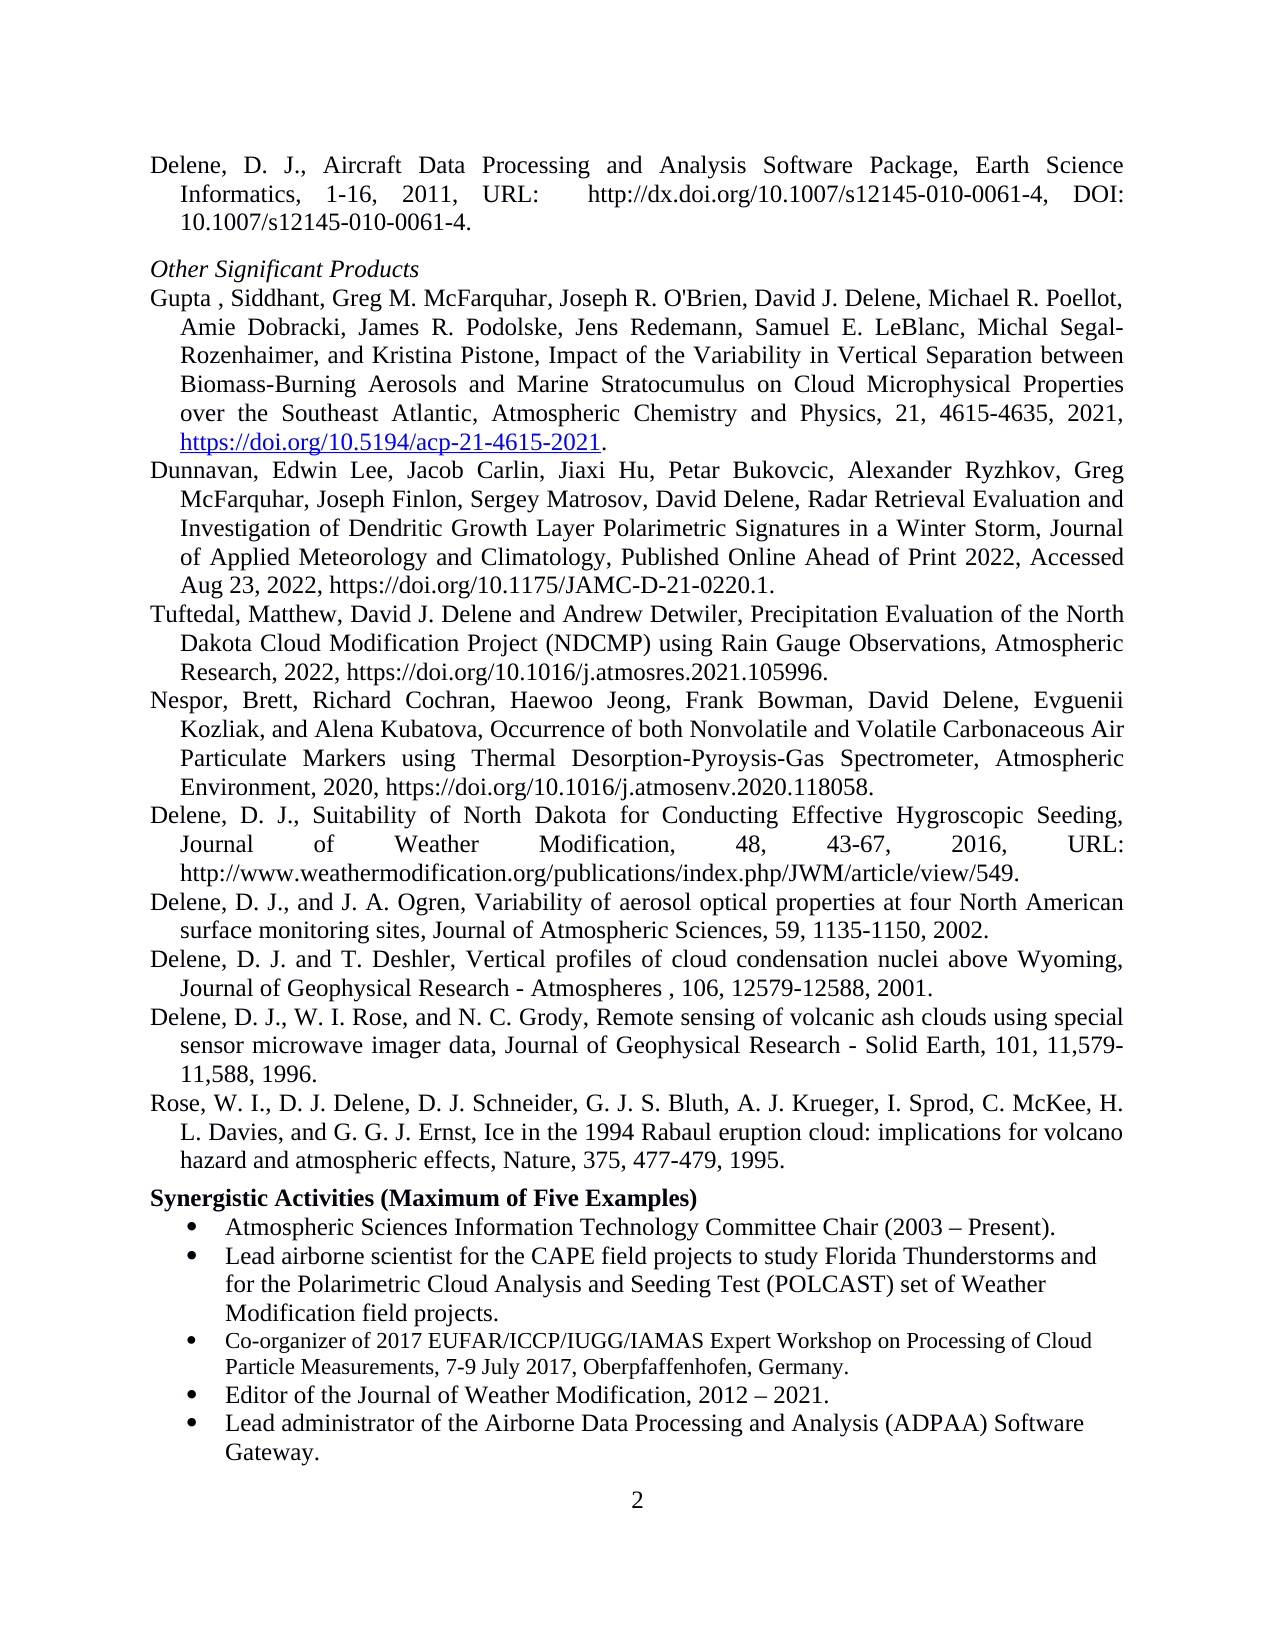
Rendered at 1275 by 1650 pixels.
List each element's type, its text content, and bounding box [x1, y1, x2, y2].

text Delene, D. J., W. I. Rose, and N. C. Grody, Remote sensing of volcanic ash clouds using special sensor microwave imager data, Journal of Geophysical Research - Solid Earth, 101, 11,579-11,588, 1996. [150, 1002, 1125, 1088]
text Delene, D. J. and T. Deshler, Vertical profiles of cloud condensation nuclei above Wyoming, Journal of Geophysical Research - Atmospheres , 106, 12579-12588, 2001. [150, 944, 1125, 1002]
text Dunnavan, Edwin Lee, Jacob Carlin, Jiaxi Hu, Petar Bukovcic, Alexander Ryzhkov, Greg McFarquhar, Joseph Finlon, Sergey Matrosov, David Delene, Radar Retrieval Evaluation and Investigation of Dendritic Growth Layer Polarimetric Signatures in a Winter Storm, Journal of Applied Meteorology and Climatology, Published Online Ahead of Print 2022, Accessed Aug 23, 2022, https://doi.org/10.1175/JAMC-D-21-0220.1. [150, 456, 1125, 599]
text Tuftedal, Matthew, David J. Delene and Andrew Detwiler, Precipitation Evaluation of the North Dakota Cloud Modification Project (NDCMP) using Rain Gauge Observations, Atmospheric Research, 2022, https://doi.org/10.1016/j.atmosres.2021.105996. [150, 599, 1125, 686]
subtitle Other Significant Products [150, 254, 1125, 283]
text Gupta , Siddhant, Greg M. McFarquhar, Joseph R. O'Brien, David J. Delene, Michael R. Poellot, Amie Dobracki, James R. Podolske, Jens Redemann, Samuel E. LeBlanc, Michal Segal-Rozenhaimer, and Kristina Pistone, Impact of the Variability in Vertical Separation between Biomass-Burning Aerosols and Marine Stratocumulus on Cloud Microphysical Properties over the Southeast Atlantic, Atmospheric Chemistry and Physics, 21, 4615-4635, 2021, https://doi.org/10.5194/acp-21-4615-2021. [150, 283, 1125, 456]
text Delene, D. J., and J. A. Ogren, Variability of aerosol optical properties at four North American surface monitoring sites, Journal of Atmospheric Sciences, 59, 1135-1150, 2002. [150, 887, 1125, 944]
text Delene, D. J., Aircraft Data Processing and Analysis Software Package, Earth Science Informatics, 1-16, 2011, URL: http://dx.doi.org/10.1007/s12145-010-0061-4, DOI: 10.1007/s12145-010-0061-4. [150, 150, 1125, 236]
text Delene, D. J., Suitability of North Dakota for Conducting Effective Hygroscopic Seeding, Journal of Weather Modification, 48, 43-67, 2016, URL: http://www.weathermodification.org/publications/index.php/JWM/article/view/549. [150, 801, 1125, 887]
text Nespor, Brett, Richard Cochran, Haewoo Jeong, Frank Bowman, David Delene, Evguenii Kozliak, and Alena Kubatova, Occurrence of both Nonvolatile and Volatile Carbonaceous Air Particulate Markers using Thermal Desorption-Pyroysis-Gas Spectrometer, Atmospheric Environment, 2020, https://doi.org/10.1016/j.atmosenv.2020.118058. [150, 686, 1125, 801]
list Lead airborne scientist for the CAPE field projects to study Florida Thunderstorms and for the Polarimetric Cloud Analysis and Seeding Test (POLCAST) set of Weather Modification field projects. [187, 1241, 1125, 1327]
list Editor of the Journal of Weather Modification, 2012 – 2021. [187, 1380, 1125, 1408]
subtitle Synergistic Activities (Maximum of Five Examples) [150, 1183, 1125, 1212]
text Rose, W. I., D. J. Delene, D. J. Schneider, G. J. S. Bluth, A. J. Krueger, I. Sprod, C. McKee, H. L. Davies, and G. G. J. Ernst, Ice in the 1994 Rabaul eruption cloud: implications for volcano hazard and atmospheric effects, Nature, 375, 477-479, 1995. [150, 1088, 1125, 1174]
list Atmospheric Sciences Information Technology Committee Chair (2003 – Present). [187, 1212, 1125, 1241]
list Lead administrator of the Airborne Data Processing and Analysis (ADPAA) Software Gateway. [187, 1408, 1125, 1466]
list Co-organizer of 2017 EUFAR/ICCP/IUGG/IAMAS Expert Workshop on Processing of Cloud Particle Measurements, 7-9 July 2017, Oberpfaffenhofen, Germany. [187, 1327, 1125, 1380]
